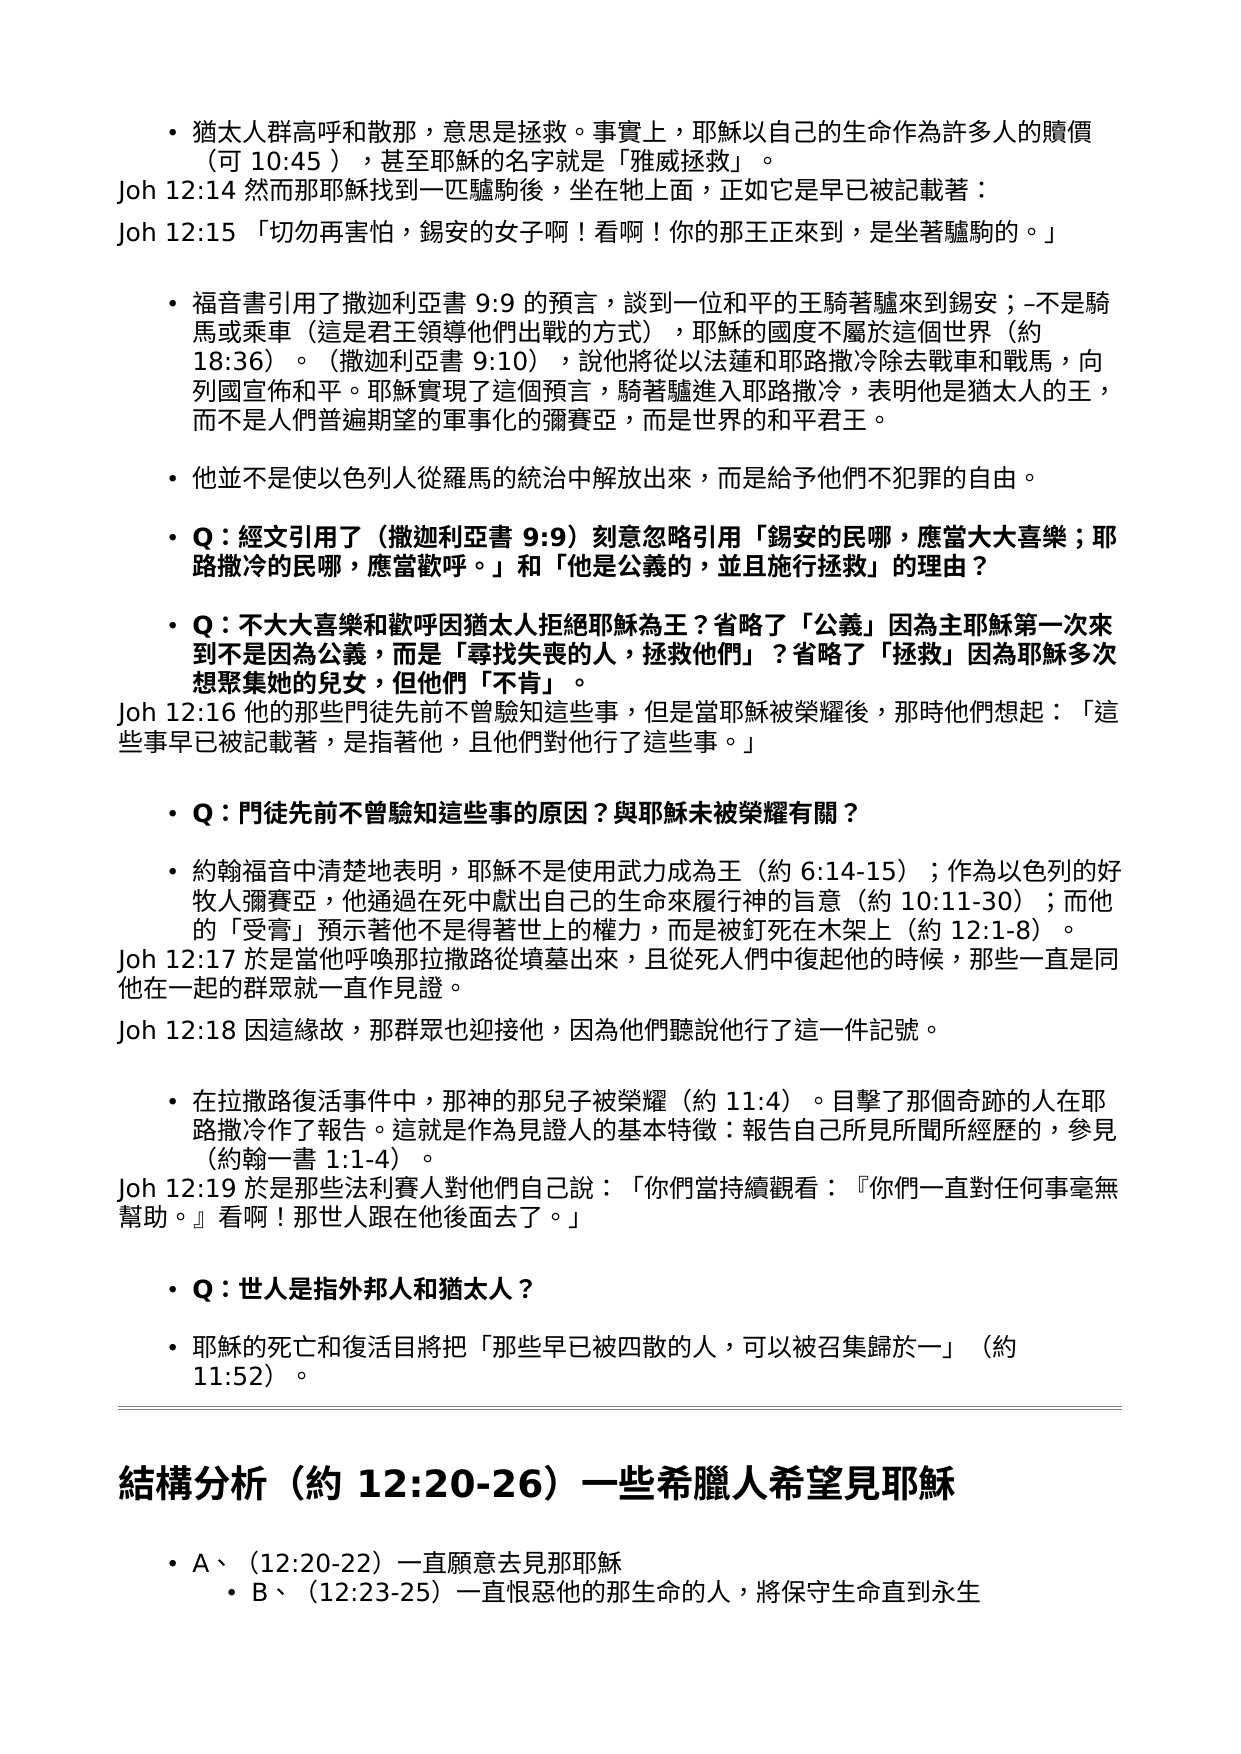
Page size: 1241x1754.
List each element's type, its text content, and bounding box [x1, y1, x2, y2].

list A、（12:20-22）一直願意去見那耶穌 [177, 1549, 1122, 1578]
list Q：門徒先前不曾驗知這些事的原因？與耶穌未被榮耀有關？ [177, 799, 1122, 828]
subtitle 結構分析（約 12:20-26）一些希臘人希望見耶穌 [118, 1463, 1122, 1507]
list Q：經文引用了（撒迦利亞書 9:9）刻意忽略引用「錫安的民哪，應當大大喜樂；耶路撒冷的民哪，應當歡呼。」和「他是公義的，並且施行拯救」的理由？ [177, 523, 1122, 582]
text Joh 12:19 於是那些法利賽人對他們自己說：「你們當持續觀看：『你們一直對任何事毫無幫助。』看啊！那世人跟在他後面去了。」 [118, 1174, 1122, 1233]
text Joh 12:17 於是當他呼喚那拉撒路從墳墓出來，且從死人們中復起他的時候，那些一直是同他在一起的群眾就一直作見證。 [118, 945, 1122, 1003]
list B、（12:23-25）一直恨惡他的那生命的人，將保守生命直到永生 [236, 1578, 1122, 1607]
list 福音書引用了撒迦利亞書 9:9 的預言，談到一位和平的王騎著驢來到錫安；–不是騎馬或乘車（這是君王領導他們出戰的方式），耶穌的國度不屬於這個世界（約 18:36）。（撒迦利亞書 9:10），說他將從以法蓮和耶路撒冷除去戰車和戰馬，向列國宣佈和平。耶穌實現了這個預言，騎著驢進入耶路撒冷，表明他是猶太人的王，而不是人們普遍期望的軍事化的彌賽亞，而是世界的和平君王。 [177, 289, 1122, 435]
list 猶太人群高呼和散那，意思是拯救。事實上，耶穌以自己的生命作為許多人的贖價（可 10:45 ），甚至耶穌的名字就是「雅威拯救」。 [177, 118, 1122, 176]
text Joh 12:15 「切勿再害怕，錫安的女子啊！看啊！你的那王正來到，是坐著驢駒的。」 [118, 218, 1122, 247]
text Joh 12:16 他的那些門徒先前不曾驗知這些事，但是當耶穌被榮耀後，那時他們想起：「這些事早已被記載著，是指著他，且他們對他行了這些事。」 [118, 698, 1122, 757]
list 約翰福音中清楚地表明，耶穌不是使用武力成為王（約 6:14-15）；作為以色列的好牧人彌賽亞，他通過在死中獻出自己的生命來履行神的旨意（約 10:11-30）；而他的「受膏」預示著他不是得著世上的權力，而是被釘死在木架上（約 12:1-8）。 [177, 857, 1122, 945]
list Q：世人是指外邦人和猶太人？ [177, 1275, 1122, 1304]
list Q：不大大喜樂和歡呼因猶太人拒絕耶穌為王？省略了「公義」因為主耶穌第一次來到不是因為公義，而是「尋找失喪的人，拯救他們」？省略了「拯救」因為耶穌多次想聚集她的兒女，但他們「不肯」。 [177, 611, 1122, 698]
text Joh 12:14 然而那耶穌找到一匹驢駒後，坐在牠上面，正如它是早已被記載著： [118, 176, 1122, 206]
list 在拉撒路復活事件中，那神的那兒子被榮耀（約 11:4）。目擊了那個奇跡的人在耶路撒冷作了報告。這就是作為見證人的基本特徵：報告自己所見所聞所經歷的，參見（約翰一書 1:1-4）。 [177, 1087, 1122, 1174]
text Joh 12:18 因這緣故，那群眾也迎接他，因為他們聽說他行了這一件記號。 [118, 1016, 1122, 1045]
list 耶穌的死亡和復活目將把「那些早已被四散的人，可以被召集歸於一」（約 11:52）。 [177, 1333, 1122, 1392]
list 他並不是使以色列人從羅馬的統治中解放出來，而是給予他們不犯罪的自由。 [177, 464, 1122, 494]
